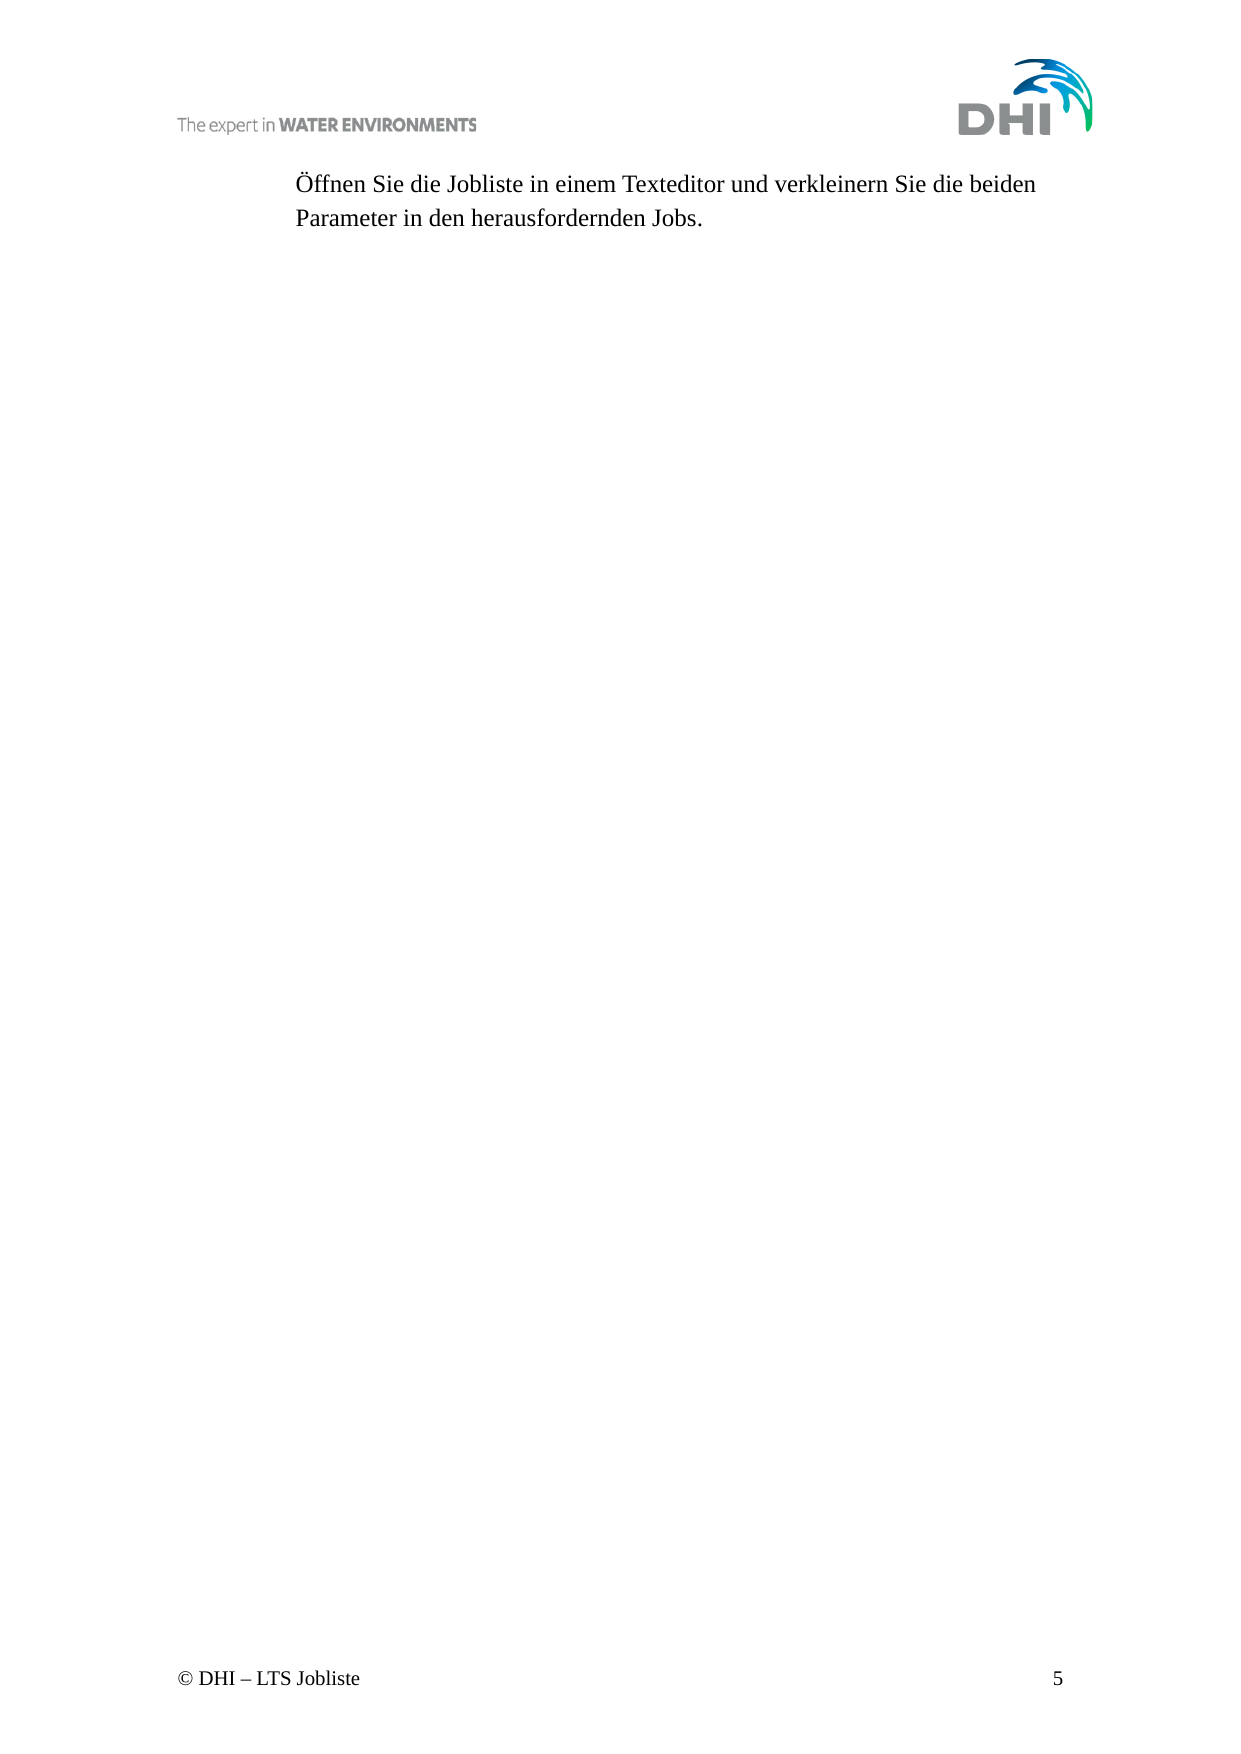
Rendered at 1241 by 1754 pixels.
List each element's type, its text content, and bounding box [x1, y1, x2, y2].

picture [177, 117, 477, 135]
picture [958, 59, 1093, 135]
text Öffnen Sie die Jobliste in einem Texteditor und verkleinern Sie die beiden Parameter in den herausfordernden Jobs. [295, 169, 1063, 231]
